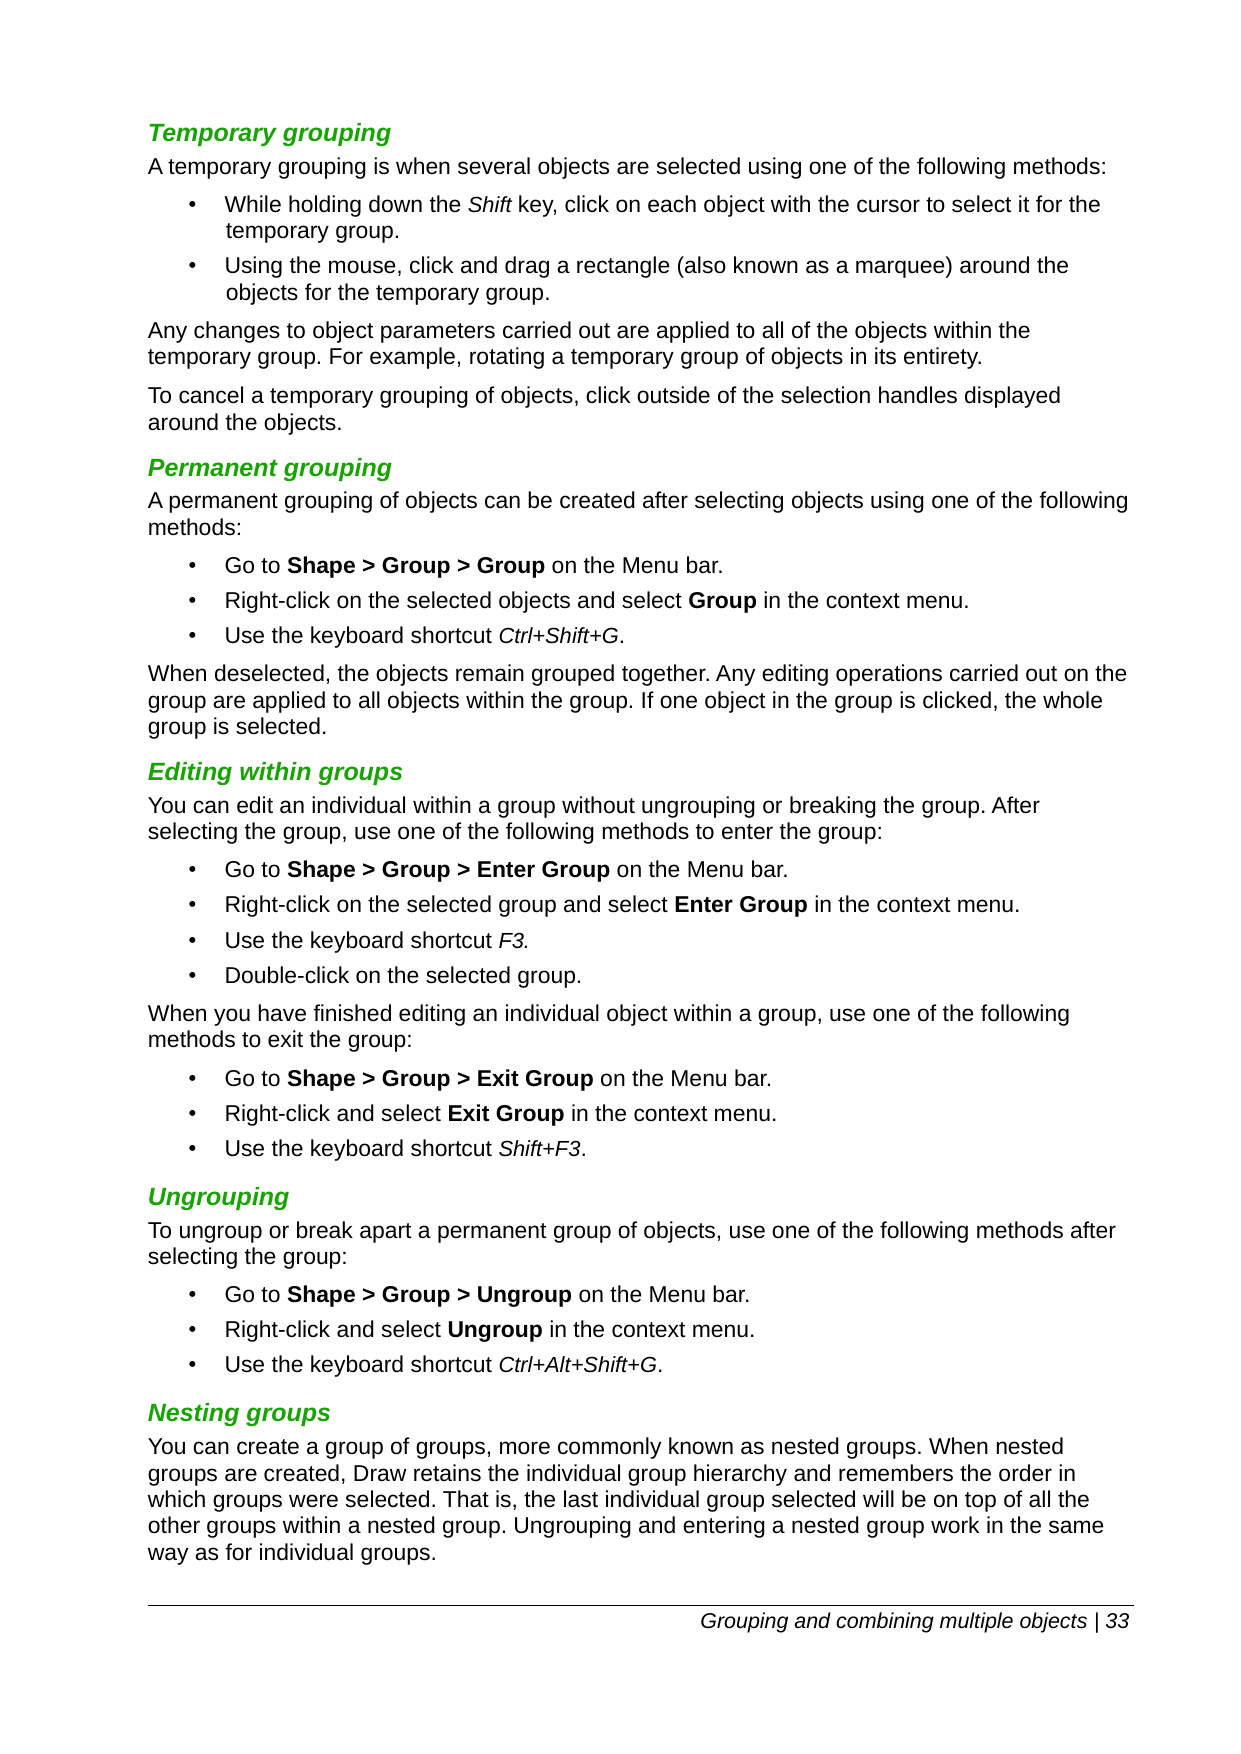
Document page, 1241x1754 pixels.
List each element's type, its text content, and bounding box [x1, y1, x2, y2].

list While holding down the Shift key, click on each object with the cursor to select it for the temporary group. [185, 188, 1134, 244]
text To cancel a temporary grouping of objects, click outside of the selection handles displayed around the objects. [148, 382, 1134, 435]
subtitle Permanent grouping [148, 453, 1134, 481]
text You can edit an individual within a group without ungrouping or breaking the group. After selecting the group, use one of the following methods to enter the group: [148, 792, 1134, 844]
text When deselected, the objects remain grouped together. Any editing operations carried out on the group are applied to all objects within the group. If one object in the group is clicked, the whole group is selected. [148, 660, 1134, 739]
text To ungroup or break apart a permanent group of objects, use one of the following methods after selecting the group: [148, 1217, 1134, 1269]
list Use the keyboard shortcut Ctrl+Alt+Shift+G. [185, 1348, 1134, 1381]
list Go to Shape > Group > Group on the Menu bar. [185, 549, 1134, 578]
list Right-click and select Ungroup in the context menu. [185, 1313, 1134, 1343]
subtitle Editing within groups [148, 757, 1134, 786]
list Go to Shape > Group > Enter Group on the Menu bar. [185, 853, 1134, 883]
text A temporary grouping is when several objects are selected using one of the following methods: [148, 153, 1134, 179]
text You can create a group of groups, more commonly known as nested groups. When nested groups are created, Draw retains the individual group hierarchy and remembers the order in which groups were selected. That is, the last individual group selected will be on top of all the other groups within a nested group. Ungrouping and entering a nested group work in the same way as for individual groups. [148, 1433, 1134, 1565]
list Use the keyboard shortcut F3. [185, 924, 1134, 953]
text Any changes to object parameters carried out are applied to all of the objects within the temporary group. For example, rotating a temporary group of objects in its entirety. [148, 317, 1134, 370]
list Right-click and select Exit Group in the context menu. [185, 1097, 1134, 1126]
subtitle Nesting groups [148, 1398, 1134, 1427]
list Use the keyboard shortcut Shift+F3. [185, 1132, 1134, 1164]
list Use the keyboard shortcut Ctrl+Shift+G. [185, 619, 1134, 651]
list Right-click on the selected group and select Enter Group in the context menu. [185, 888, 1134, 918]
subtitle Temporary grouping [148, 118, 1134, 147]
list Go to Shape > Group > Ungroup on the Menu bar. [185, 1278, 1134, 1307]
list When you have finished editing an individual object within a group, use one of the following methods to exit the group: [148, 1000, 1134, 1053]
list Using the mouse, click and drag a rectangle (also known as a marquee) around the objects for the temporary group. [185, 249, 1134, 308]
subtitle Ungrouping [148, 1182, 1134, 1211]
list Right-click on the selected objects and select Group in the context menu. [185, 584, 1134, 613]
list Double-click on the selected group. [185, 959, 1134, 991]
text A permanent grouping of objects can be created after selecting objects using one of the following methods: [148, 487, 1134, 540]
list Go to Shape > Group > Exit Group on the Menu bar. [185, 1062, 1134, 1091]
